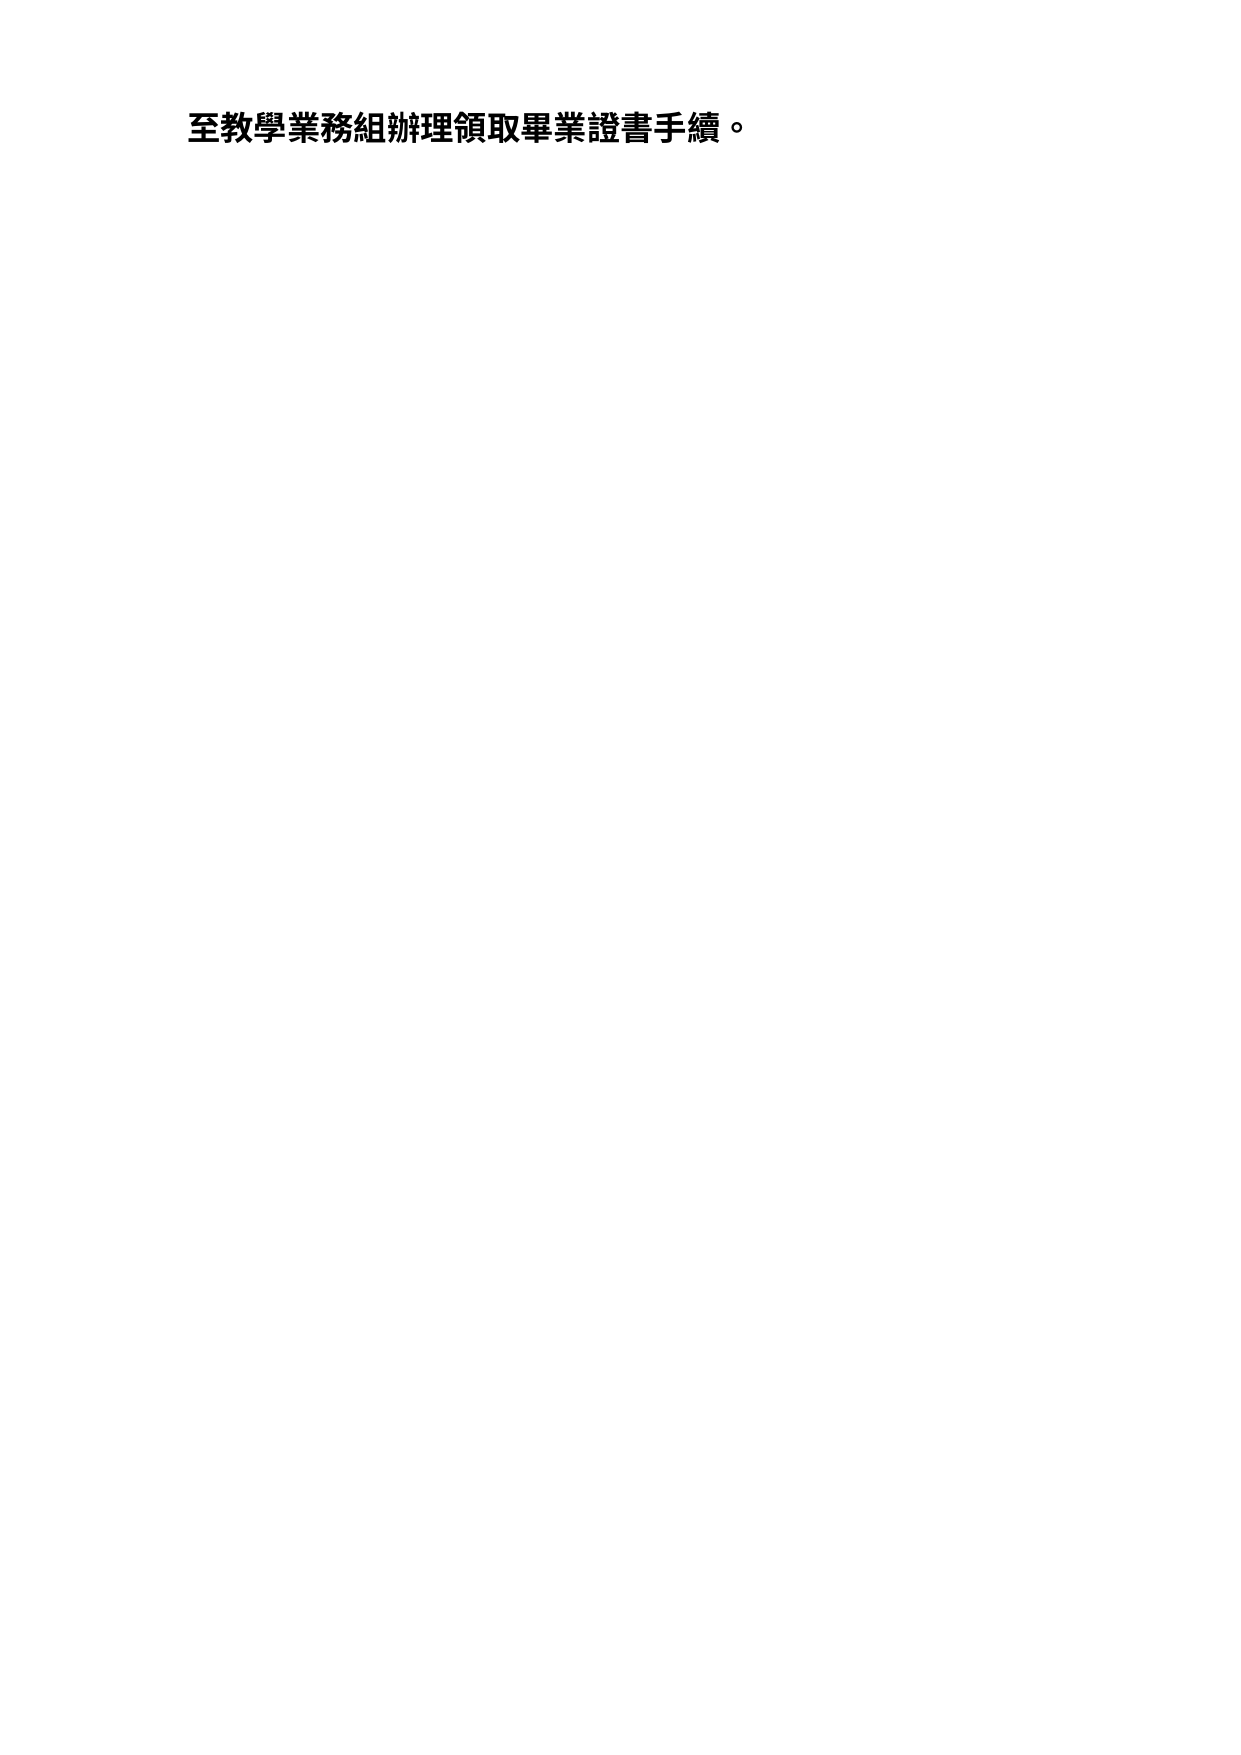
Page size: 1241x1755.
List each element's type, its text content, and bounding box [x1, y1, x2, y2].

text 至教學業務組辦理領取畢業證書手續。 [87, 106, 1088, 149]
